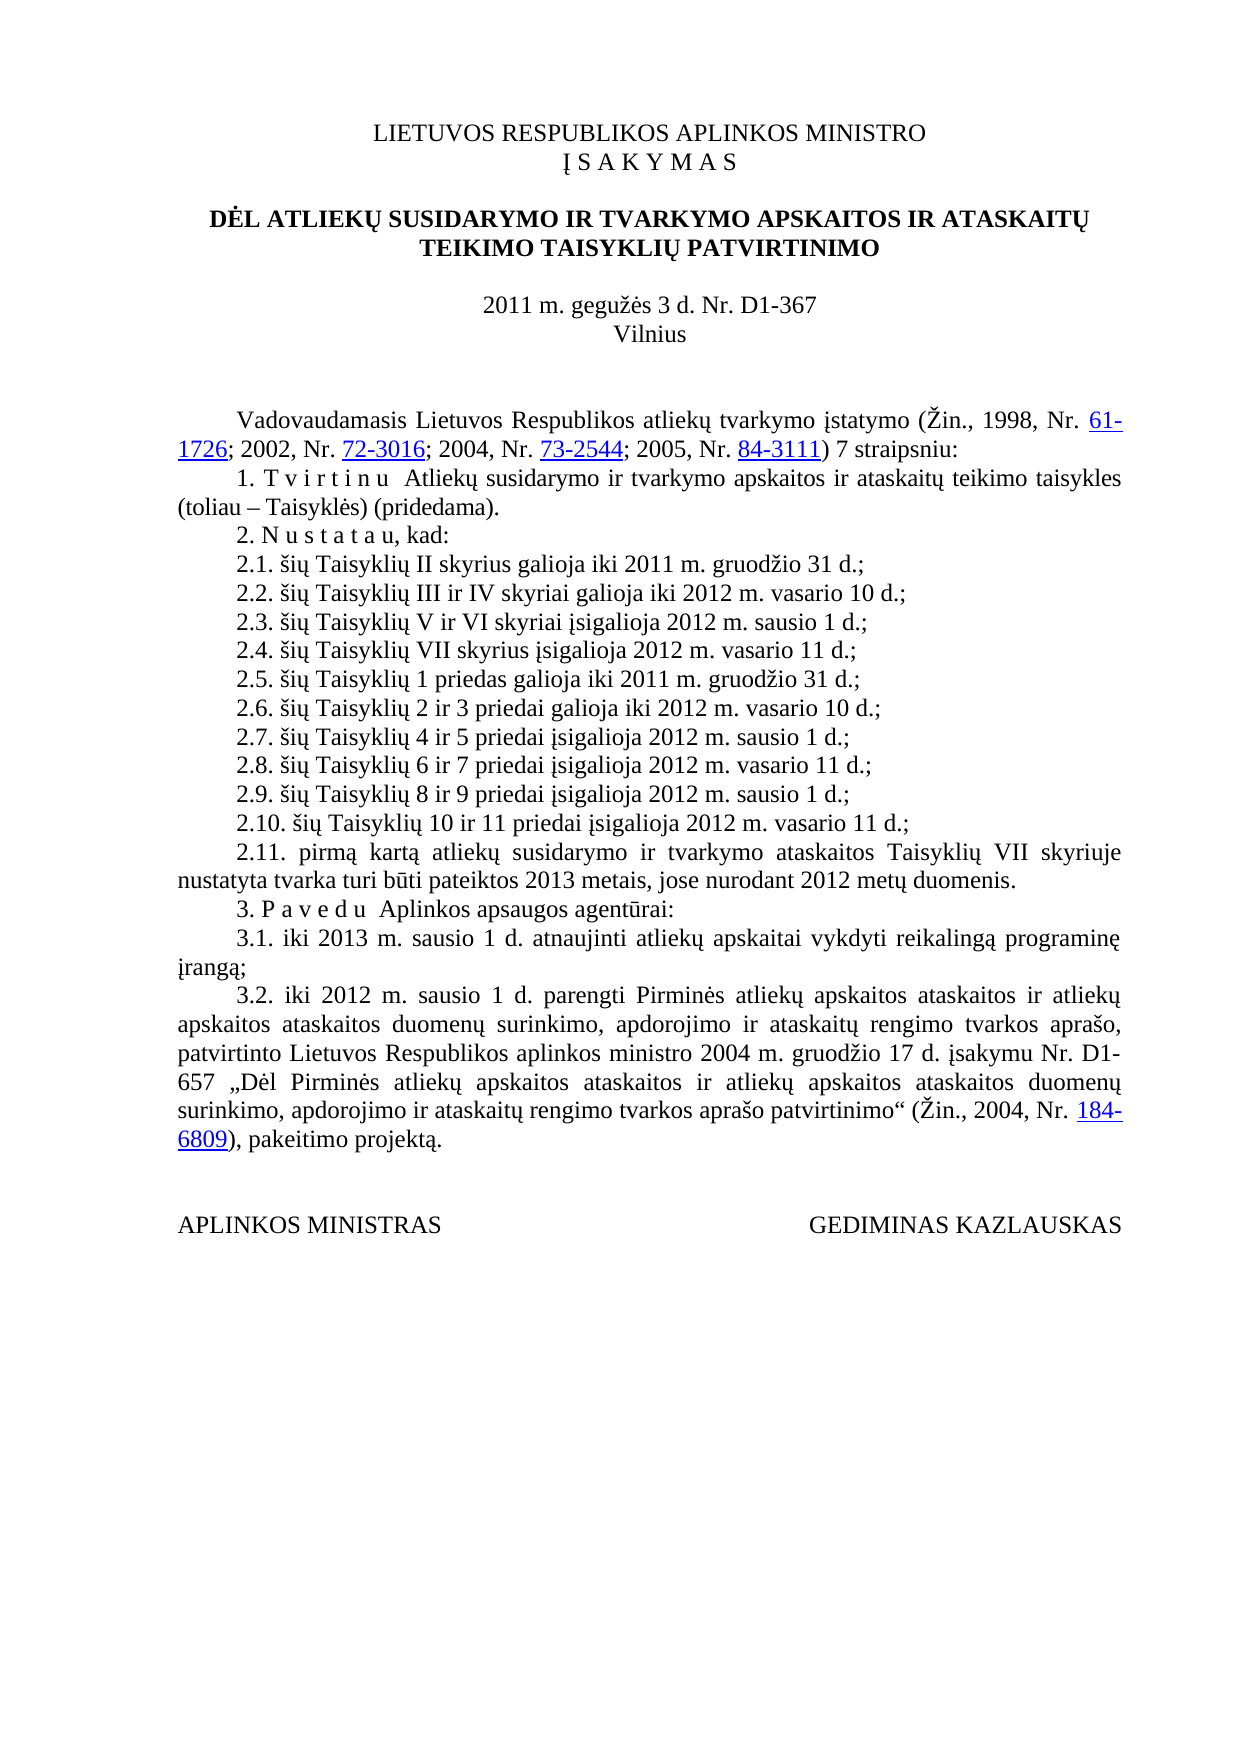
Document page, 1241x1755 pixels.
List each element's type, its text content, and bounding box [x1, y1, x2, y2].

text 3. Pavedu Aplinkos apsaugos agentūrai: [177, 894, 1122, 923]
text 2.4. šių Taisyklių VII skyrius įsigalioja 2012 m. vasario 11 d.; [177, 636, 1122, 664]
text 3.1. iki 2013 m. sausio 1 d. atnaujinti atliekų apskaitai vykdyti reikalingą programinę įrangą; [177, 923, 1122, 981]
text 2.11. pirmą kartą atliekų susidarymo ir tvarkymo ataskaitos Taisyklių VII skyriuje nustatyta tvarka turi būti pateiktos 2013 metais, jose nurodant 2012 metų duomenis. [177, 837, 1122, 894]
text 2. Nustatau, kad: [177, 521, 1122, 549]
text 3.2. iki 2012 m. sausio 1 d. parengti Pirminės atliekų apskaitos ataskaitos ir atliekų apskaitos ataskaitos duomenų surinkimo, apdorojimo ir ataskaitų rengimo tvarkos aprašo, patvirtinto Lietuvos Respublikos aplinkos ministro 2004 m. gruodžio 17 d. įsakymu Nr. D1-657 „Dėl Pirminės atliekų apskaitos ataskaitos ir atliekų apskaitos ataskaitos duomenų surinkimo, apdorojimo ir ataskaitų rengimo tvarkos aprašo patvirtinimo“ (Žin., 2004, Nr. 184-6809), pakeitimo projektą. [177, 981, 1122, 1153]
text Aplinkos ministras Gediminas Kazlauskas [177, 1211, 1122, 1239]
text LIETUVOS RESPUBLIKOS APLINKOS MINISTRO [177, 118, 1122, 147]
text 2.6. šių Taisyklių 2 ir 3 priedai galioja iki 2012 m. vasario 10 d.; [177, 693, 1122, 722]
text DĖL ATLIEKŲ SUSIDARYMO IR TVARKYMO APSKAITOS IR ATASKAITŲ TEIKIMO TAISYKLIŲ PATVIRTINIMO [177, 204, 1122, 262]
text 2.3. šių Taisyklių V ir VI skyriai įsigalioja 2012 m. sausio 1 d.; [177, 607, 1122, 636]
text Vadovaudamasis Lietuvos Respublikos atliekų tvarkymo įstatymo (Žin., 1998, Nr. 61-1726; 2002, Nr. 72-3016; 2004, Nr. 73-2544; 2005, Nr. 84-3111) 7 straipsniu: [177, 406, 1122, 463]
text 1. Tvirtinu Atliekų susidarymo ir tvarkymo apskaitos ir ataskaitų teikimo taisykles (toliau – Taisyklės) (pridedama). [177, 463, 1122, 521]
text 2.2. šių Taisyklių III ir IV skyriai galioja iki 2012 m. vasario 10 d.; [177, 578, 1122, 607]
text 2.5. šių Taisyklių 1 priedas galioja iki 2011 m. gruodžio 31 d.; [177, 664, 1122, 693]
text 2.10. šių Taisyklių 10 ir 11 priedai įsigalioja 2012 m. vasario 11 d.; [177, 808, 1122, 837]
text Vilnius [177, 319, 1122, 348]
text 2.9. šių Taisyklių 8 ir 9 priedai įsigalioja 2012 m. sausio 1 d.; [177, 779, 1122, 808]
text 2.7. šių Taisyklių 4 ir 5 priedai įsigalioja 2012 m. sausio 1 d.; [177, 722, 1122, 751]
text ĮSAKYMAS [177, 147, 1122, 176]
text 2.8. šių Taisyklių 6 ir 7 priedai įsigalioja 2012 m. vasario 11 d.; [177, 751, 1122, 779]
text 2011 m. gegužės 3 d. Nr. D1-367 [177, 291, 1122, 319]
text 2.1. šių Taisyklių II skyrius galioja iki 2011 m. gruodžio 31 d.; [177, 549, 1122, 578]
